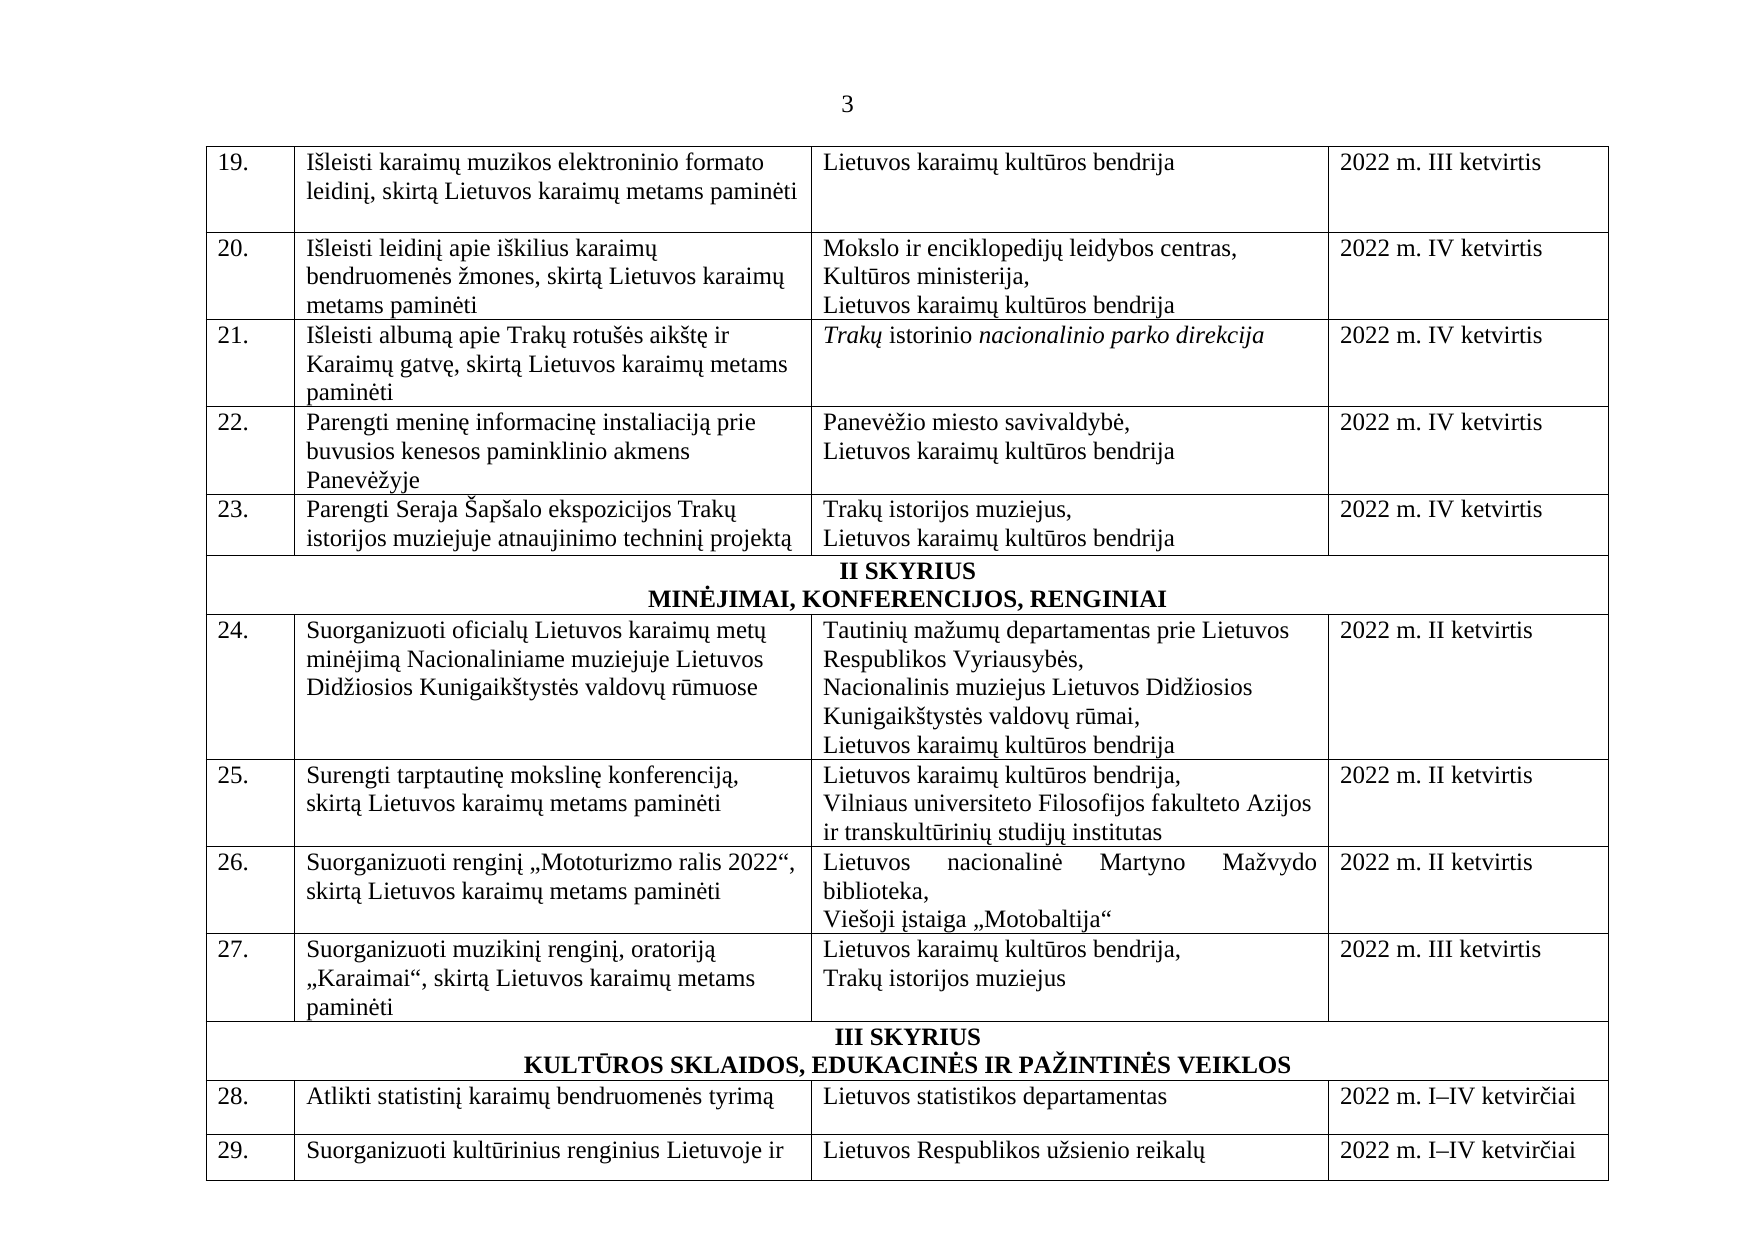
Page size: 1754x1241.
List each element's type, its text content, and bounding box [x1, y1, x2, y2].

table_cell 2022 m. II ketvirtis [1329, 615, 1608, 759]
table_cell Lietuvos nacionalinė Martyno Mažvydo biblioteka, Viešoji įstaiga „Motobaltija“ [812, 847, 1328, 933]
table_cell 24. [207, 615, 294, 759]
table_cell 2022 m. III ketvirtis [1329, 934, 1608, 1021]
table_cell Panevėžio miesto savivaldybė, Lietuvos karaimų kultūros bendrija [812, 407, 1328, 493]
table_cell 27. [207, 934, 294, 1021]
table_cell Parengti Seraja Šapšalo ekspozicijos Trakų istorijos muziejuje atnaujinimo techninį projektą [295, 495, 811, 555]
table_cell Trakų istorinio nacionalinio parko direkcija [812, 320, 1328, 406]
table_cell II SKYRIUS MINĖJIMAI, KONFERENCIJOS, RENGINIAI [207, 556, 1608, 614]
table_cell Lietuvos statistikos departamentas [812, 1081, 1328, 1134]
table_cell Lietuvos karaimų kultūros bendrija, Trakų istorijos muziejus [812, 934, 1328, 1021]
table_cell 29. [207, 1135, 294, 1180]
table_cell Išleisti albumą apie Trakų rotušės aikštę ir Karaimų gatvę, skirtą Lietuvos karaimų metams paminėti [295, 320, 811, 406]
table_cell 21. [207, 320, 294, 406]
table_cell 20. [207, 233, 294, 319]
table_cell Parengti meninę informacinę instaliaciją prie buvusios kenesos paminklinio akmens Panevėžyje [295, 407, 811, 493]
table_cell 22. [207, 407, 294, 493]
table_cell III SKYRIUS KULTŪROS SKLAIDOS, EDUKACINĖS IR PAŽINTINĖS VEIKLOS [207, 1022, 1608, 1080]
table_cell Išleisti karaimų muzikos elektroninio formato leidinį, skirtą Lietuvos karaimų metams paminėti [295, 147, 811, 232]
table_cell 2022 m. IV ketvirtis [1329, 407, 1608, 493]
table_cell Atlikti statistinį karaimų bendruomenės tyrimą [295, 1081, 811, 1134]
table_cell 19. [207, 147, 294, 232]
table_cell 2022 m. III ketvirtis [1329, 147, 1608, 232]
table_cell 2022 m. IV ketvirtis [1329, 495, 1608, 555]
table_cell Mokslo ir enciklopedijų leidybos centras, Kultūros ministerija, Lietuvos karaimų kultūros bendrija [812, 233, 1328, 319]
table_cell Trakų istorijos muziejus, Lietuvos karaimų kultūros bendrija [812, 495, 1328, 555]
table_cell 28. [207, 1081, 294, 1134]
table_cell 2022 m. I–IV ketvirčiai [1329, 1135, 1608, 1180]
table_cell 2022 m. II ketvirtis [1329, 847, 1608, 933]
table_cell Tautinių mažumų departamentas prie Lietuvos Respublikos Vyriausybės, Nacionalinis muziejus Lietuvos Didžiosios Kunigaikštystės valdovų rūmai, Lietuvos karaimų kultūros bendrija [812, 615, 1328, 759]
table_cell 2022 m. IV ketvirtis [1329, 320, 1608, 406]
table_cell Lietuvos karaimų kultūros bendrija [812, 147, 1328, 232]
table_cell 26. [207, 847, 294, 933]
table_cell 2022 m. I–IV ketvirčiai [1329, 1081, 1608, 1134]
table_cell Suorganizuoti muzikinį renginį, oratoriją „Karaimai“, skirtą Lietuvos karaimų metams paminėti [295, 934, 811, 1021]
table_cell 23. [207, 495, 294, 555]
table_cell 25. [207, 760, 294, 846]
table_cell 2022 m. II ketvirtis [1329, 760, 1608, 846]
table_cell Surengti tarptautinę mokslinę konferenciją, skirtą Lietuvos karaimų metams paminėti [295, 760, 811, 846]
table_cell Lietuvos Respublikos užsienio reikalų [812, 1135, 1328, 1180]
table_cell Suorganizuoti oficialų Lietuvos karaimų metų minėjimą Nacionaliniame muziejuje Lietuvos Didžiosios Kunigaikštystės valdovų rūmuose [295, 615, 811, 759]
table_cell 2022 m. IV ketvirtis [1329, 233, 1608, 319]
table_cell Išleisti leidinį apie iškilius karaimų bendruomenės žmones, skirtą Lietuvos karaimų metams paminėti [295, 233, 811, 319]
table_cell Lietuvos karaimų kultūros bendrija, Vilniaus universiteto Filosofijos fakulteto Azijos ir transkultūrinių studijų institutas [812, 760, 1328, 846]
table_cell Suorganizuoti renginį „Mototurizmo ralis 2022“, skirtą Lietuvos karaimų metams paminėti [295, 847, 811, 933]
table_cell Suorganizuoti kultūrinius renginius Lietuvoje ir [295, 1135, 811, 1180]
